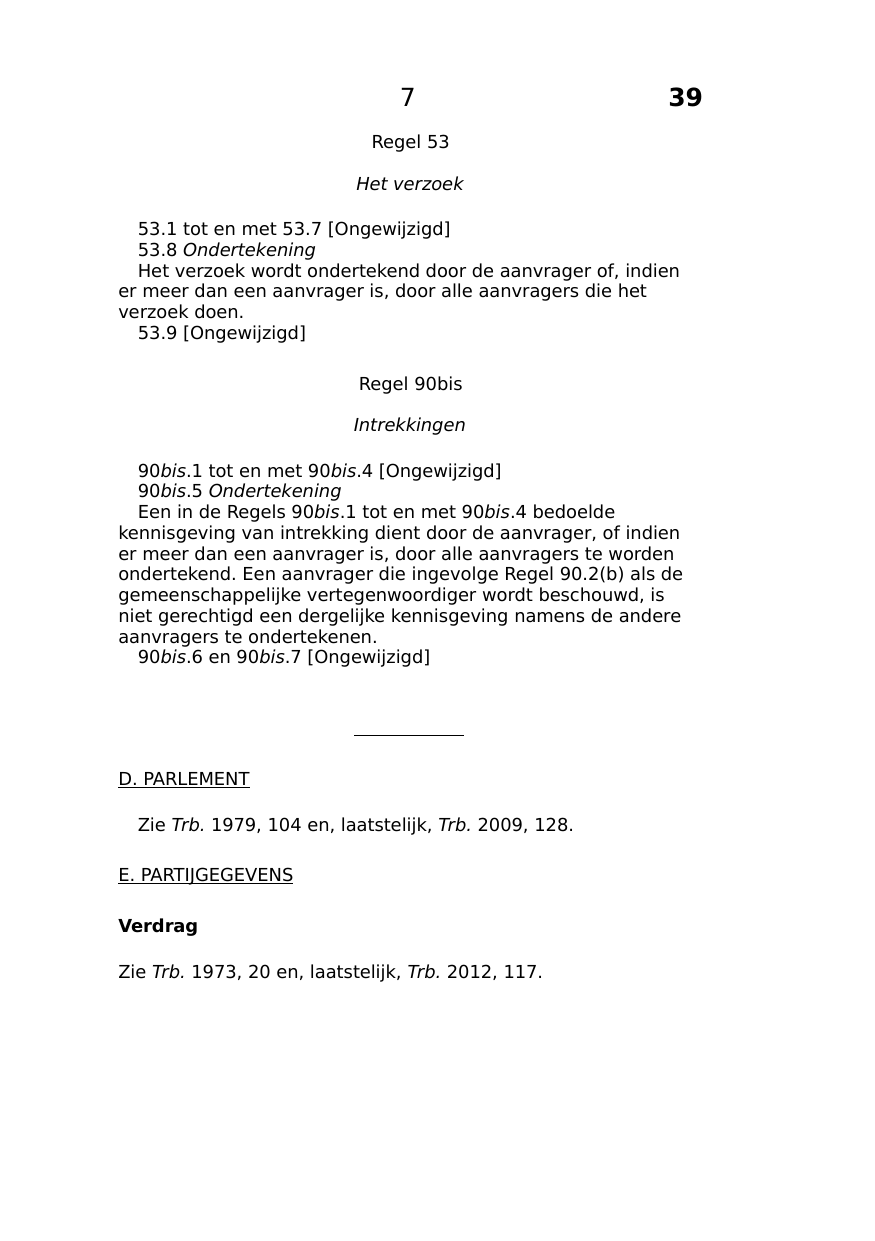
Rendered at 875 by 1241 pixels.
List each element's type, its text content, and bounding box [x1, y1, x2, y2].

text 90bis.6 en 90bis.7 [Ongewijzigd] [118, 647, 703, 668]
text 53.8 Ondertekening [118, 240, 703, 261]
text Een in de Regels 90bis.1 tot en met 90bis.4 bedoelde kennisgeving van intrekking dient door de aanvrager, of indien er meer dan een aanvrager is, door alle aanvragers te worden ondertekend. Een aanvrager die ingevolge Regel 90.2(b) als de gemeenschappelijke vertegenwoordiger wordt beschouwd, is niet gerechtigd een dergelijke kennisgeving namens de andere aanvragers te ondertekenen. [118, 502, 703, 647]
text Zie Trb. 1979, 104 en, laatstelijk, Trb. 2009, 128. [118, 814, 703, 835]
subtitle E. PARTIJGEGEVENS [118, 865, 703, 886]
subtitle Regel 90bis Intrekkingen [118, 373, 703, 436]
text 90bis.5 Ondertekening [118, 481, 703, 502]
text Het verzoek wordt ondertekend door de aanvrager of, indien er meer dan een aanvrager is, door alle aanvragers die het verzoek doen. [118, 261, 703, 323]
text 53.1 tot en met 53.7 [Ongewijzigd] [118, 219, 703, 240]
text 90bis.1 tot en met 90bis.4 [Ongewijzigd] [118, 461, 703, 481]
text 53.9 [Ongewijzigd] [118, 323, 703, 343]
subtitle D. PARLEMENT [118, 769, 703, 789]
text Zie Trb. 1973, 20 en, laatstelijk, Trb. 2012, 117. [118, 962, 703, 982]
subtitle Regel 53 Het verzoek [118, 132, 703, 194]
subtitle Verdrag [118, 916, 703, 937]
